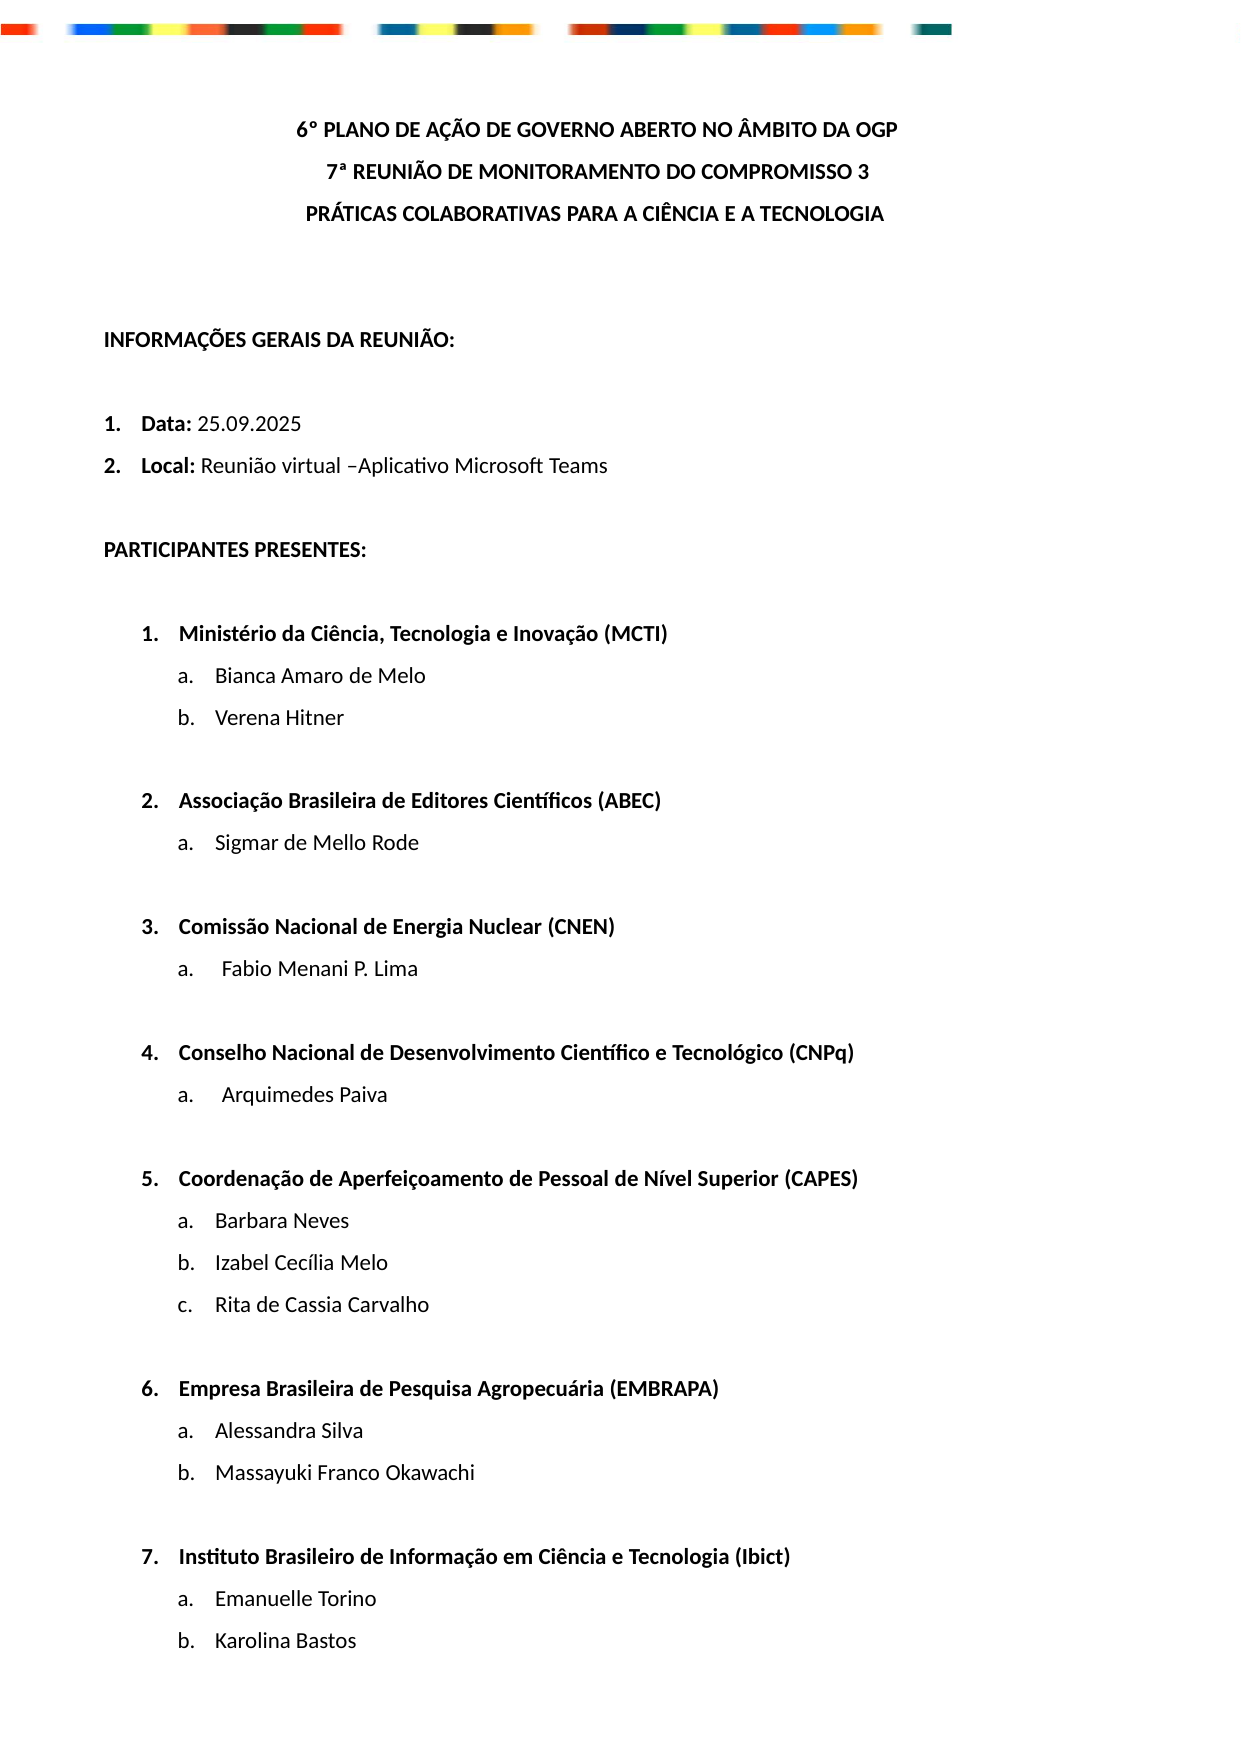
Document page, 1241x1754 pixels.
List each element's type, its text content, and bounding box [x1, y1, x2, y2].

text 1 [141, 618, 153, 647]
text INFORMAÇÕES GERAIS DA REUNIÃO: [103, 325, 482, 353]
text 4 [141, 1038, 153, 1066]
text a. Alessandra Silva [177, 1416, 746, 1444]
text a. Sigmar de Mello Rode [177, 828, 444, 856]
text . Coordenação de Aperfeiçoamento de Pessoal de Nível Superior (CAPES) [153, 1164, 884, 1192]
text . Local: Reunião virtual –Aplicativo Microsoft Teams [115, 451, 637, 479]
text 5 [141, 1164, 153, 1192]
text . Comissão Nacional de Energia Nuclear (CNEN) [153, 912, 639, 940]
text 1 [103, 409, 115, 437]
text . Data: 25.09.2025 [115, 409, 637, 437]
text . Associação Brasileira de Editores Científicos (ABEC) [153, 786, 688, 814]
text c. Rita de Cassia Carvalho [177, 1290, 454, 1318]
text a. Emanuelle Torino [177, 1584, 818, 1612]
text . Empresa Brasileira de Pesquisa Agropecuária (EMBRAPA) [153, 1374, 746, 1402]
text 6 [141, 1374, 153, 1402]
text a. [177, 1080, 219, 1108]
text b. Verena Hitner [177, 702, 371, 731]
text PARTICIPANTES PRESENTES: [103, 534, 396, 563]
text º PLANO DE AÇÃO DE GOVERNO ABERTO NO ÂMBITO DA OGP [308, 115, 924, 143]
text 7 [141, 1542, 153, 1570]
text . Conselho Nacional de Desenvolvimento Científico e Tecnológico (CNPq) [153, 1038, 883, 1066]
text Fabio Menani P. Lima [222, 954, 446, 982]
text ª REUNIÃO DE MONITORAMENTO DO COMPROMISSO 3 [338, 157, 895, 185]
text a. [177, 954, 219, 982]
text . Instituto Brasileiro de Informação em Ciência e Tecnologia (Ibict) [153, 1542, 818, 1570]
text 7 [326, 157, 338, 185]
text b. Izabel Cecília Melo [177, 1248, 413, 1276]
text PRÁTICAS COLABORATIVAS PARA A CIÊNCIA E A TECNOLOGIA [306, 199, 916, 227]
text 2 [103, 451, 115, 479]
text Arquimedes Paiva [222, 1080, 414, 1108]
text . Ministério da Ciência, Tecnologia e Inovação (MCTI) [153, 618, 695, 647]
text 6 [296, 115, 308, 143]
text b. Massayuki Franco Okawachi [177, 1458, 502, 1486]
text a. Bianca Amaro de Melo [177, 661, 695, 689]
text a. Barbara Neves [177, 1206, 884, 1234]
text 2 [141, 786, 153, 814]
text 3 [141, 912, 153, 940]
text b. Karolina Bastos [177, 1626, 383, 1654]
